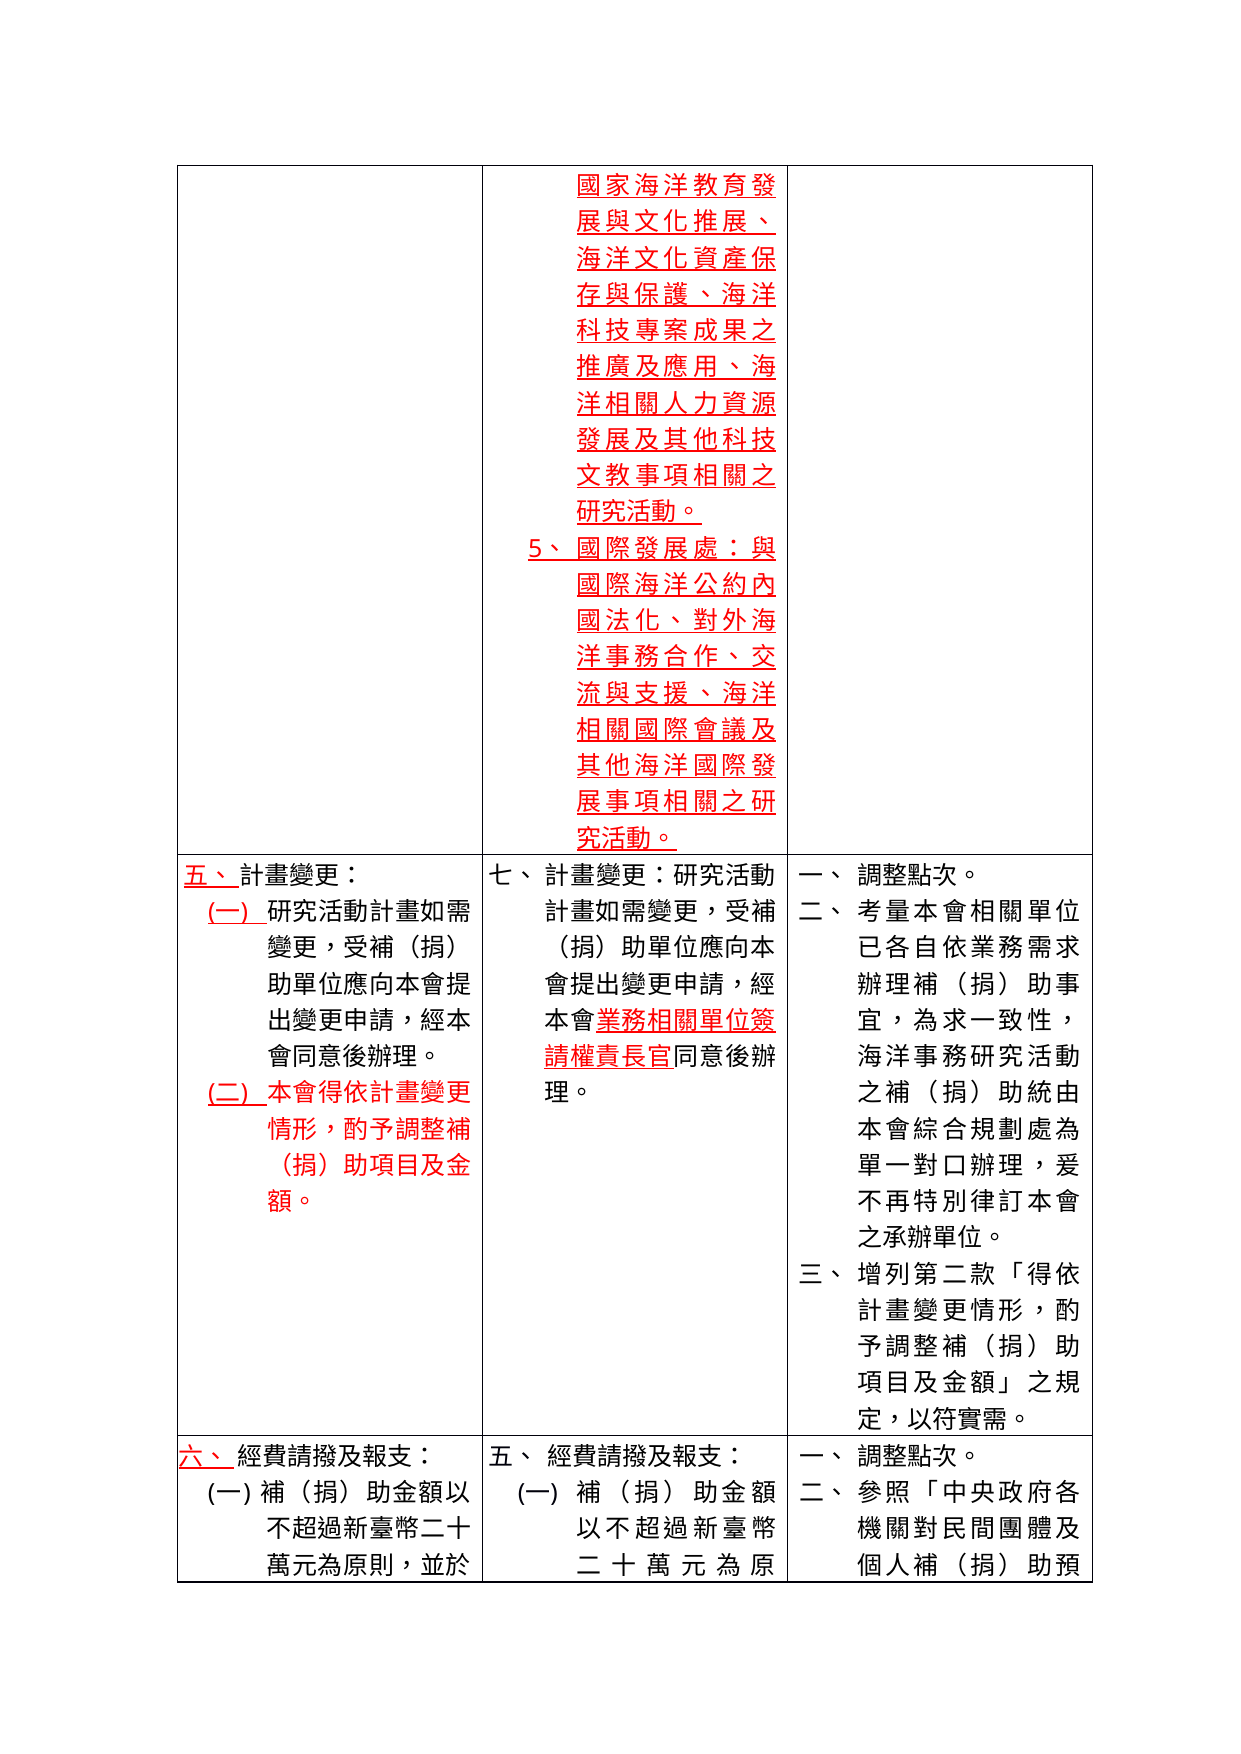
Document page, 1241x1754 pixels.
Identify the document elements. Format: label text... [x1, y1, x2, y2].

table_cell 經費請撥及報支： 補（捐）助金額以不超過新臺幣二十萬元為原則，並於會計年度內辦理經費報支。 同一案件向二個以上機關提出申請補（捐）助，應列明全部經費內容，及向各機關申請補（捐）助之項目及金額。如有隱匿不實或造假情事，將撤銷該補（捐）助案件，並收回已撥付款項。 對補（捐）助款運用之考核，如發現成效不佳、未依補（捐）助用途支用，或有虛報、浮報等情事，除應繳回該部分之補（捐）助經費外，得依情節輕重對該補（捐）助之申請單位停止補（捐）助一年至五年。 受補（捐）助經費結報時，所檢附之支出憑證應依支出憑證處理要點規定辦理，並應詳列支出用途及全部實支經費總額，同一案件由二個以上機關補（捐）助者，應列明各機關實際補（捐）助金額。 受補（捐）助經費於補（捐）助案件結案時尚有結餘款，應按補（捐）助比例繳回。 受補（捐）助經費產生之利息或其他衍生收入，應於收支報告表中敘明，並於結案時繳回。 受補（捐）助單位留存之原始憑證，應依會計法規定妥善保存與銷毀，已屆保存年限之銷毀，應函報本會轉請審計機關同意。如遇有提前銷毀，或有毀損、滅失等情事時，應敘明原因及處理情形，函報本會轉請審計機關同意。如經發現未確實辦理者，得依情節輕重對該補（捐）助案件或受補（捐）助單位酌減嗣後補（捐）助款或停止補（捐）助一年至五年。 受補（捐）助單位申請支付款項時，應本誠信原則對所提出支出憑證之支付事實及真實性負責，如有不實，應負相關責任。 補（捐）助經費中涉及採購事項，應依政府採購法等相關規定辦理。 本會對補（捐）助經費，應依審計法施行細則第二十五條規定辦理憑證送審。 (十一)經費用途應以核定計畫之項目為範圍。 [483, 1436, 787, 1581]
table_cell [178, 166, 482, 854]
table_cell 審查作業程序： 按申請補（捐）助研究活動之類別，由本會業務相關單位，依活動屬性與當年度預算額度，建議補（捐）助額度，並會辦本會綜合規劃處就年度整體經費支用情形表示意見後，簽陳權責長官核定。 本會業務相關單位審查權責如下： 綜合規劃處：與國家總體海洋政策、基本法令、跨機關海洋事務及國內外海洋發展情勢相關之研究活動，或其他綜合性及不屬本會各業務單位業務範疇之海洋事務相關研究活動。 海域資源處：與海洋空間規劃、海洋生物資源管理與保育、海洋非生物資源之探勘與永續利用、海洋產業發展、海洋環境保護與污染防治及其他海洋資源事項相關之研究活動。 海域安全處：與海洋權益維護執法事務、海事安全維護事務及其他海域與海岸安全相關之研究活動。 科技文教處：與國家海洋教育發展與文化推展、海洋文化資產保存與保護、海洋科技專案成果之推廣及應用、海洋相關人力資源發展及其他科技文教事項相關之研究活動。 國際發展處：與國際海洋公約內國法化、對外海洋事務合作、交流與支援、海洋相關國際會議及其他海洋國際發展事項相關之研究活動。 [483, 166, 787, 854]
table_cell [788, 166, 1092, 854]
table_cell 計畫變更： 研究活動計畫如需變更，受補（捐）助單位應向本會提出變更申請，經本會同意後辦理。 本會得依計畫變更情形，酌予調整補（捐）助項目及金額。 [178, 855, 482, 1435]
table_cell 經費請撥及報支： (一) 補（捐）助金額以不超過新臺幣二十萬元為原則，並於 [178, 1436, 482, 1581]
table_cell 調整點次。 考量本會相關單位已各自依業務需求辦理補（捐）助事宜，為求一致性，海洋事務研究活動之補（捐）助統由本會綜合規劃處為單一對口辦理，爰不再特別律訂本會之承辦單位。 增列第二款「得依計畫變更情形，酌予調整補（捐）助項目及金額」之規定，以符實需。 [788, 855, 1092, 1435]
table_cell 計畫變更：研究活動計畫如需變更，受補（捐）助單位應向本會提出變更申請，經本會業務相關單位簽請權責長官同意後辦理。 [483, 855, 787, 1435]
table_cell 調整點次。 參照「中央政府各機關對民間團體及個人補（捐）助預 [788, 1436, 1092, 1581]
